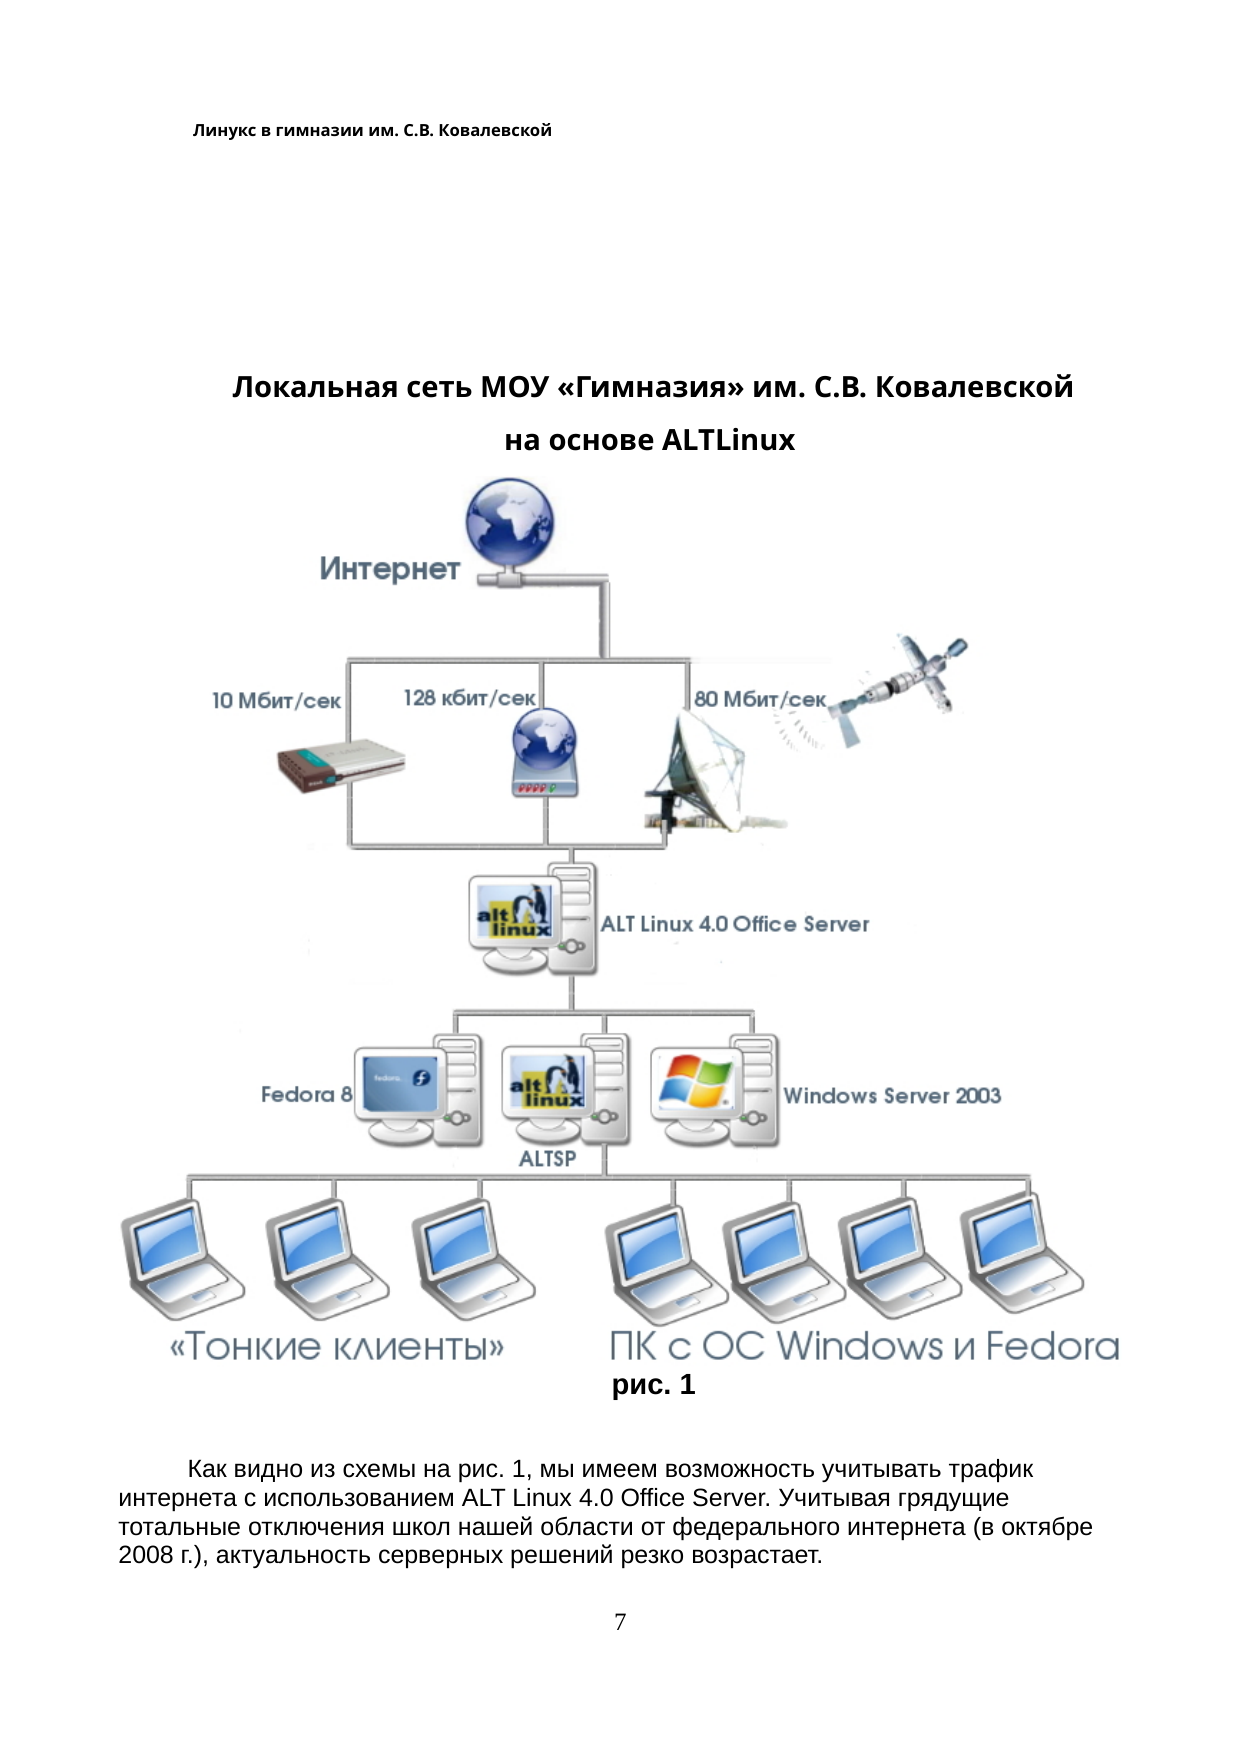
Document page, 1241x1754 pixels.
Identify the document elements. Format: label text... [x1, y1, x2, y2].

text на основе ALTLinux [118, 419, 1122, 459]
text рис. 1 [118, 1367, 1122, 1400]
text Локальная сеть МОУ «Гимназия» им. С.В. Ковалевской [118, 367, 1122, 406]
picture [118, 475, 1123, 1367]
text Как видно из схемы на рис. 1, мы имеем возможность учитывать трафик интернета с использованием ALT Linux 4.0 Оffice Server. Учитывая грядущие тотальные отключения школ нашей области от федерального интернета (в октябре 2008 г.), актуальность серверных решений резко возрастает. [118, 1454, 1122, 1569]
text [118, 471, 1122, 475]
